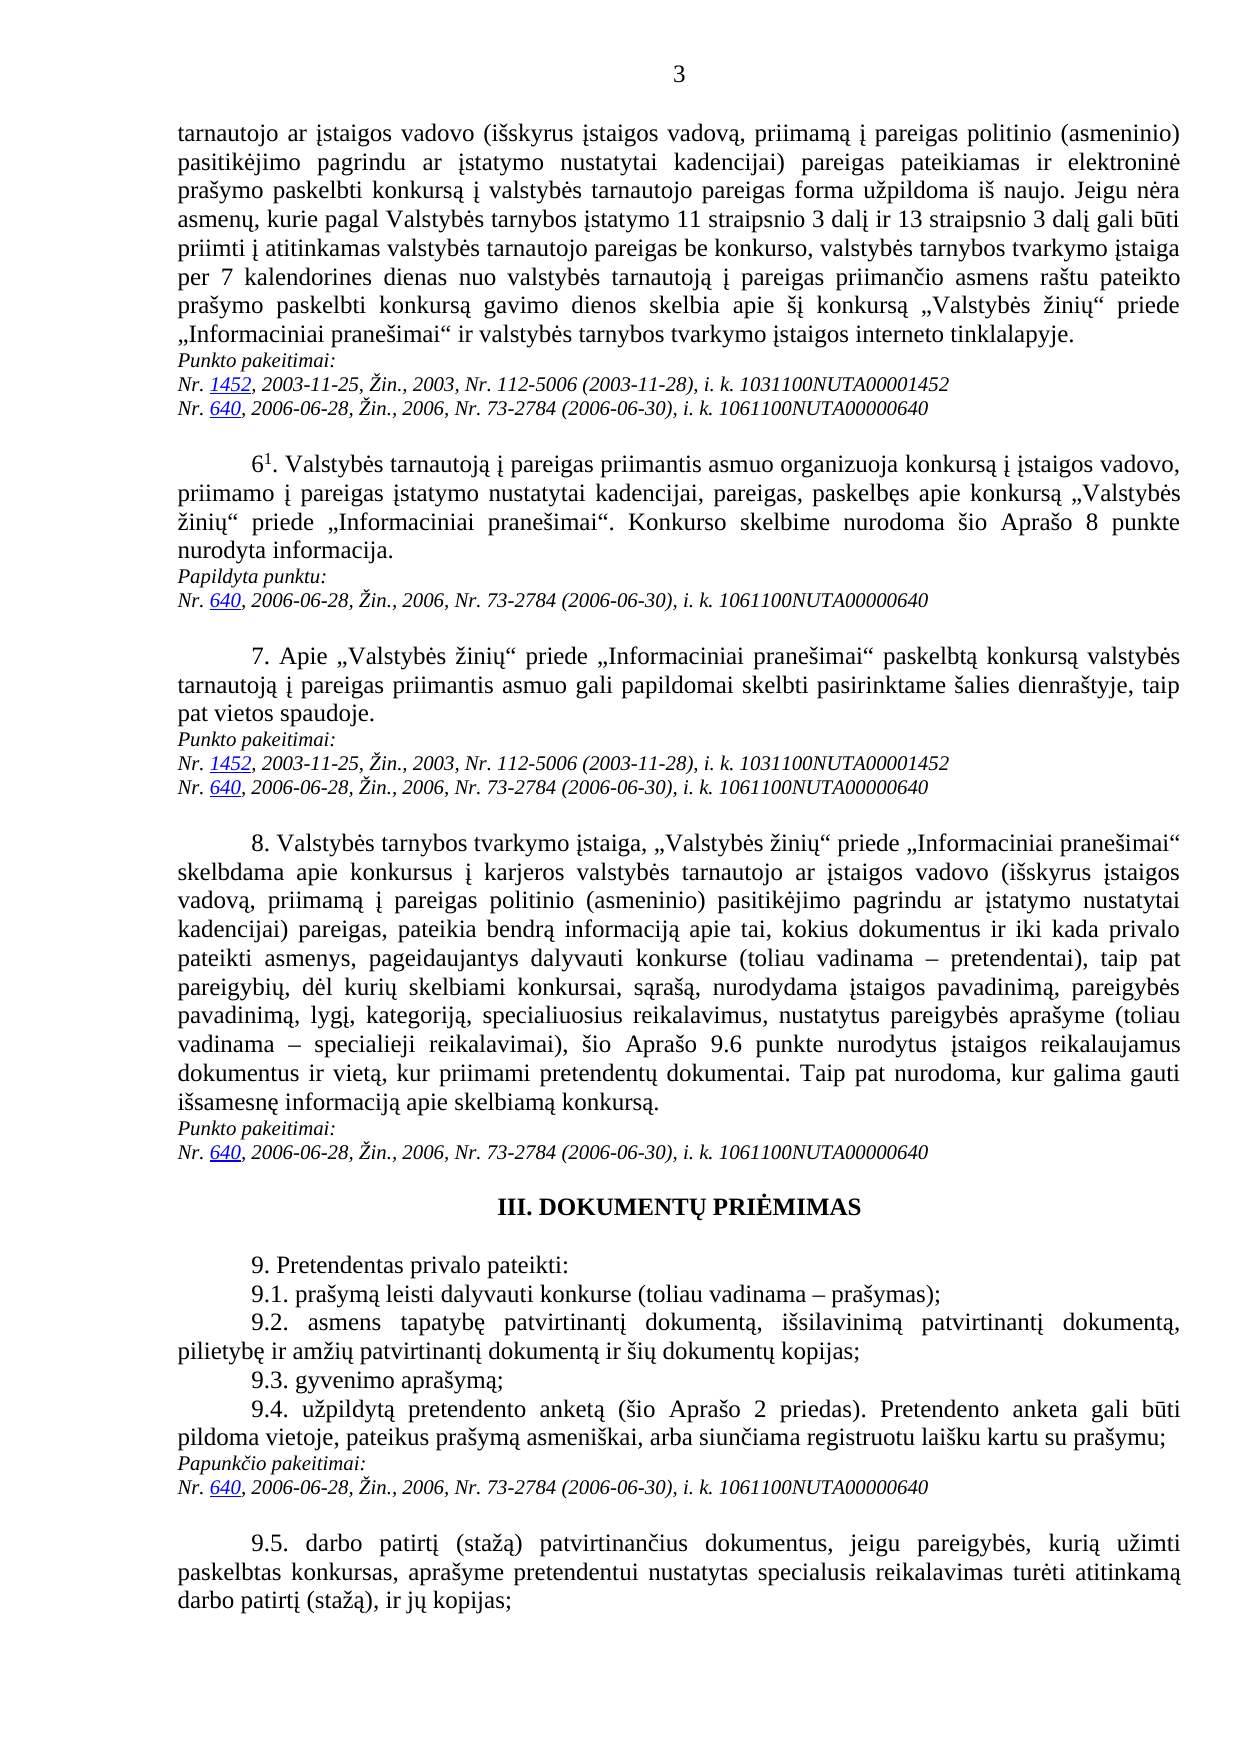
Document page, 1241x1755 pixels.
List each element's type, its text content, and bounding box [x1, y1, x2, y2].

text Nr. 640, 2006-06-28, Žin., 2006, Nr. 73-2784 (2006-06-30), i. k. 1061100NUTA00000640 [177, 775, 1181, 799]
text Papunkčio pakeitimai: [177, 1451, 1181, 1475]
text 9.2. asmens tapatybę patvirtinantį dokumentą, išsilavinimą patvirtinantį dokumentą, pilietybę ir amžių patvirtinantį dokumentą ir šių dokumentų kopijas; [177, 1307, 1181, 1365]
text Nr. 640, 2006-06-28, Žin., 2006, Nr. 73-2784 (2006-06-30), i. k. 1061100NUTA00000640 [177, 1475, 1181, 1499]
text Punkto pakeitimai: [177, 727, 1181, 751]
text Punkto pakeitimai: [177, 348, 1181, 372]
text Nr. 640, 2006-06-28, Žin., 2006, Nr. 73-2784 (2006-06-30), i. k. 1061100NUTA00000640 [177, 588, 1181, 612]
text 9.4. užpildytą pretendento anketą (šio Aprašo 2 priedas). Pretendento anketa gali būti pildoma vietoje, pateikus prašymą asmeniškai, arba siunčiama registruotu laišku kartu su prašymu; [177, 1394, 1181, 1451]
text 9.1. prašymą leisti dalyvauti konkurse (toliau vadinama – prašymas); [177, 1279, 1181, 1307]
text Nr. 640, 2006-06-28, Žin., 2006, Nr. 73-2784 (2006-06-30), i. k. 1061100NUTA00000640 [177, 396, 1181, 420]
text tarnautojo ar įstaigos vadovo (išskyrus įstaigos vadovą, priimamą į pareigas politinio (asmeninio) pasitikėjimo pagrindu ar įstatymo nustatytai kadencijai) pareigas pateikiamas ir elektroninė prašymo paskelbti konkursą į valstybės tarnautojo pareigas forma užpildoma iš naujo. Jeigu nėra asmenų, kurie pagal Valstybės tarnybos įstatymo 11 straipsnio 3 dalį ir 13 straipsnio 3 dalį gali būti priimti į atitinkamas valstybės tarnautojo pareigas be konkurso, valstybės tarnybos tvarkymo įstaiga per 7 kalendorines dienas nuo valstybės tarnautoją į pareigas priimančio asmens raštu pateikto prašymo paskelbti konkursą gavimo dienos skelbia apie šį konkursą „Valstybės žinių“ priede „Informaciniai pranešimai“ ir valstybės tarnybos tvarkymo įstaigos interneto tinklalapyje. [177, 118, 1181, 348]
text Papildyta punktu: [177, 564, 1181, 588]
text Nr. 1452, 2003-11-25, Žin., 2003, Nr. 112-5006 (2003-11-28), i. k. 1031100NUTA00001452 [177, 751, 1181, 775]
text 9. Pretendentas privalo pateikti: [177, 1250, 1181, 1279]
text III. DOKUMENTŲ PRIĖMIMAS [177, 1192, 1181, 1221]
text 9.5. darbo patirtį (stažą) patvirtinančius dokumentus, jeigu pareigybės, kurią užimti paskelbtas konkursas, aprašyme pretendentui nustatytas specialusis reikalavimas turėti atitinkamą darbo patirtį (stažą), ir jų kopijas; [177, 1528, 1181, 1614]
text 8. Valstybės tarnybos tvarkymo įstaiga, „Valstybės žinių“ priede „Informaciniai pranešimai“ skelbdama apie konkursus į karjeros valstybės tarnautojo ar įstaigos vadovo (išskyrus įstaigos vadovą, priimamą į pareigas politinio (asmeninio) pasitikėjimo pagrindu ar įstatymo nustatytai kadencijai) pareigas, pateikia bendrą informaciją apie tai, kokius dokumentus ir iki kada privalo pateikti asmenys, pageidaujantys dalyvauti konkurse (toliau vadinama – pretendentai), taip pat pareigybių, dėl kurių skelbiami konkursai, sąrašą, nurodydama įstaigos pavadinimą, pareigybės pavadinimą, lygį, kategoriją, specialiuosius reikalavimus, nustatytus pareigybės aprašyme (toliau vadinama – specialieji reikalavimai), šio Aprašo 9.6 punkte nurodytus įstaigos reikalaujamus dokumentus ir vietą, kur priimami pretendentų dokumentai. Taip pat nurodoma, kur galima gauti išsamesnę informaciją apie skelbiamą konkursą. [177, 828, 1181, 1116]
text Punkto pakeitimai: [177, 1116, 1181, 1140]
text Nr. 640, 2006-06-28, Žin., 2006, Nr. 73-2784 (2006-06-30), i. k. 1061100NUTA00000640 [177, 1140, 1181, 1164]
text 61. Valstybės tarnautoją į pareigas priimantis asmuo organizuoja konkursą į įstaigos vadovo, priimamo į pareigas įstatymo nustatytai kadencijai, pareigas, paskelbęs apie konkursą „Valstybės žinių“ priede „Informaciniai pranešimai“. Konkurso skelbime nurodoma šio Aprašo 8 punkte nurodyta informacija. [177, 449, 1181, 564]
text 9.3. gyvenimo aprašymą; [177, 1365, 1181, 1394]
text Nr. 1452, 2003-11-25, Žin., 2003, Nr. 112-5006 (2003-11-28), i. k. 1031100NUTA00001452 [177, 372, 1181, 396]
text 7. Apie „Valstybės žinių“ priede „Informaciniai pranešimai“ paskelbtą konkursą valstybės tarnautoją į pareigas priimantis asmuo gali papildomai skelbti pasirinktame šalies dienraštyje, taip pat vietos spaudoje. [177, 641, 1181, 727]
